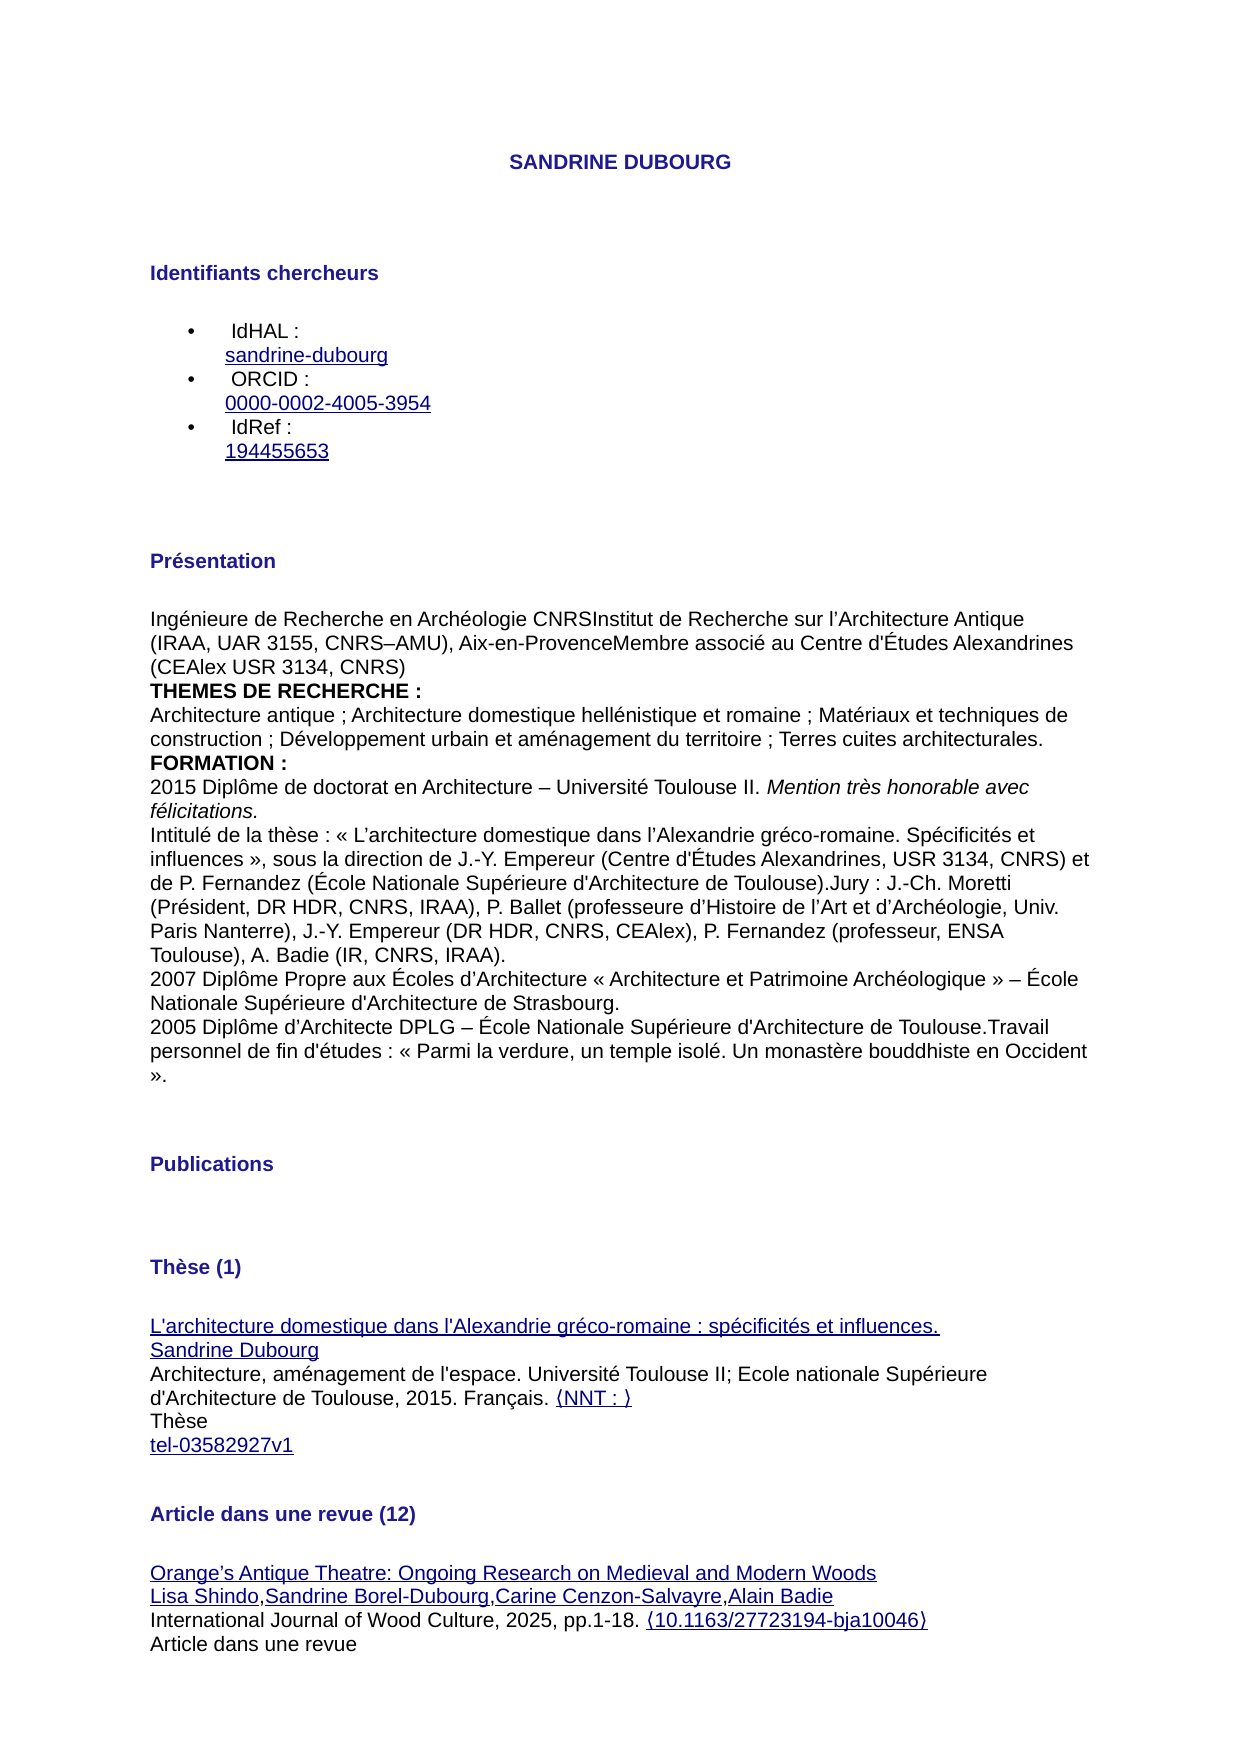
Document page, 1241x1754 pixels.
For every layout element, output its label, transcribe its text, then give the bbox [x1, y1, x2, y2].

text FORMATION : [150, 751, 1090, 775]
list IdHAL : [187, 319, 1090, 343]
text Architecture antique ; Architecture domestique hellénistique et romaine ; Matériaux et techniques de construction ; Développement urbain et aménagement du territoire ; Terres cuites architecturales. [150, 703, 1090, 751]
subtitle Publications [150, 1152, 1090, 1176]
subtitle Présentation [150, 549, 1090, 573]
subtitle SANDRINE DUBOURG [150, 150, 1090, 174]
text THEMES DE RECHERCHE : [150, 679, 1090, 703]
list IdRef : [187, 414, 1090, 438]
text 2015 Diplôme de doctorat en Architecture – Université Toulouse II. Mention très honorable avec félicitations. [150, 775, 1090, 823]
subtitle Identifiants chercheurs [150, 260, 1090, 284]
text Intitulé de la thèse : « L’architecture domestique dans l’Alexandrie gréco-romaine. Spécificités et influences », sous la direction de J.-Y. Empereur (Centre d'Études Alexandrines, USR 3134, CNRS) et de P. Fernandez (École Nationale Supérieure d'Architecture de Toulouse).Jury : J.-Ch. Moretti (Président, DR HDR, CNRS, IRAA), P. Ballet (professeure d’Histoire de l’Art et d’Archéologie, Univ. Paris Nanterre), J.-Y. Empereur (DR HDR, CNRS, CEAlex), P. Fernandez (professeur, ENSA Toulouse), A. Badie (IR, CNRS, IRAA). [150, 823, 1090, 967]
subtitle Thèse (1) [150, 1255, 1090, 1279]
list 0000-0002-4005-3954 [187, 391, 1090, 414]
list 194455653 [187, 438, 1090, 462]
table_header L'architecture domestique dans l'Alexandrie gréco-romaine : spécificités et influences. Sandrine Dubourg Architecture, aménagement de l'espace. Université Toulouse II; Ecole nationale Supérieure d'Architecture de Toulouse, 2015. Français. ⟨NNT : ⟩ Thèse tel-03582927v1 [150, 1314, 1090, 1457]
table_header Orange’s Antique Theatre: Ongoing Research on Medieval and Modern Woods Lisa Shindo,Sandrine Borel-Dubourg,Carine Cenzon-Salvayre,Alain Badie International Journal of Wood Culture, 2025, pp.1-18. ⟨10.1163/27723194-bja10046⟩ Article dans une revue [150, 1560, 1090, 1656]
subtitle Article dans une revue (12) [150, 1502, 1090, 1526]
text Ingénieure de Recherche en Archéologie CNRSInstitut de Recherche sur l’Architecture Antique (IRAA, UAR 3155, CNRS–AMU), Aix-en-ProvenceMembre associé au Centre d'Études Alexandrines (CEAlex USR 3134, CNRS) [150, 607, 1090, 679]
text 2007 Diplôme Propre aux Écoles d’Architecture « Architecture et Patrimoine Archéologique » – École Nationale Supérieure d'Architecture de Strasbourg. [150, 967, 1090, 1014]
list sandrine-dubourg [187, 343, 1090, 367]
text 2005 Diplôme d’Architecte DPLG – École Nationale Supérieure d'Architecture de Toulouse.Travail personnel de fin d'études : « Parmi la verdure, un temple isolé. Un monastère bouddhiste en Occident ». [150, 1014, 1090, 1086]
list ORCID : [187, 367, 1090, 391]
